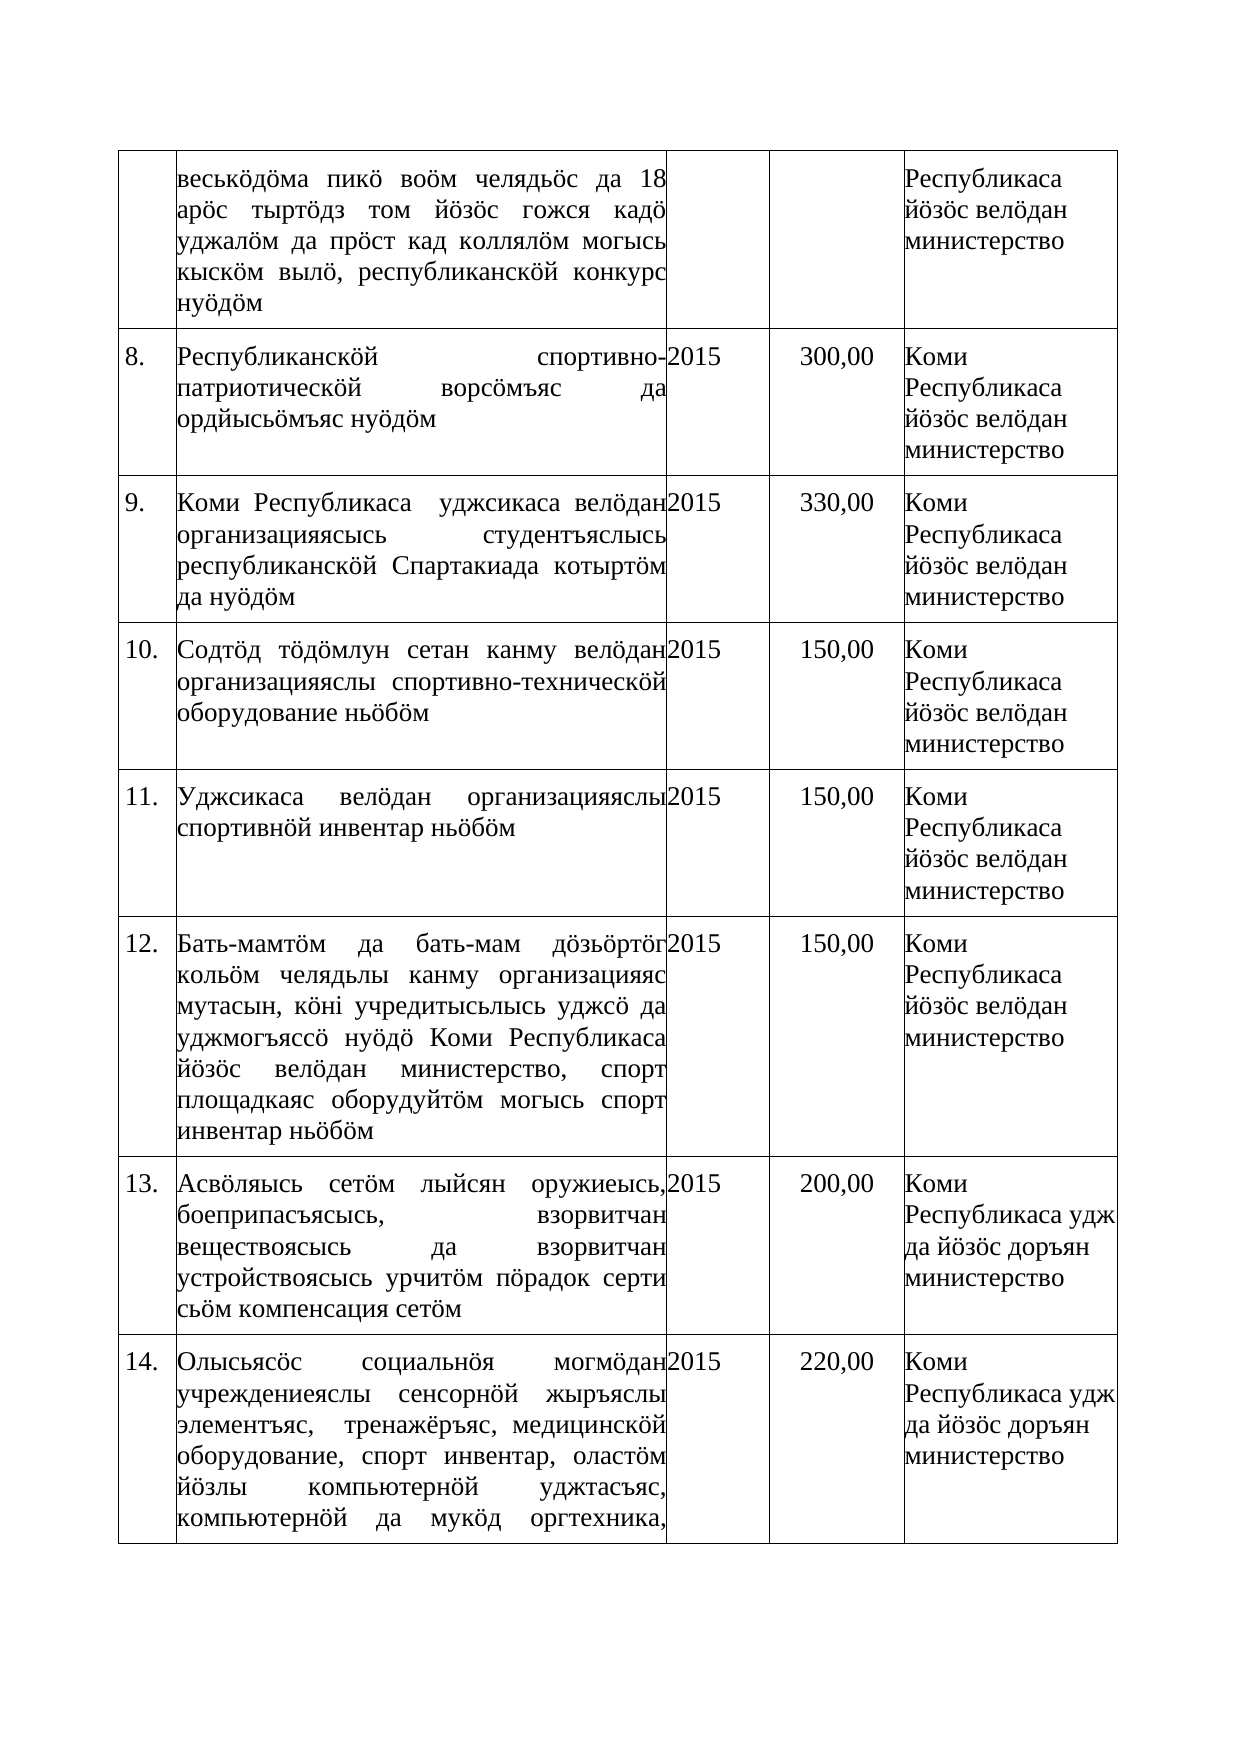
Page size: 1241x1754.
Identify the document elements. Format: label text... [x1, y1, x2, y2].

table_cell 2015 [667, 770, 769, 916]
table_cell Содтӧд тӧдӧмлун сетан канму велӧдан организацияяслы спортивно-техническӧй оборудование ньӧбӧм [177, 623, 666, 769]
table_cell Коми Республикаса йӧзӧс велӧдан министерство [905, 917, 1117, 1156]
table_cell 150,00 [770, 623, 904, 769]
table_cell 14. [119, 1335, 176, 1543]
table_cell Социальнӧй балаяслы, кодъясӧс веськӧдӧма пикӧ воӧм челядьӧс да 18 арӧс тыртӧдз том йӧзӧс гожся кадӧ уджалӧм да прӧст кад коллялӧм могысь кыскӧм вылӧ, республиканскӧй конкурс нуӧдӧм [177, 151, 666, 328]
table_cell Асвӧляысь сетӧм лыйсян оружиеысь, боеприпасъясысь, взорвитчан веществоясысь да взорвитчан устройствоясысь урчитӧм пӧрадок серти сьӧм компенсация сетӧм [177, 1157, 666, 1334]
table_cell 2015 [667, 917, 769, 1156]
table_cell Республикаса йӧзӧс велӧдан министерство [905, 151, 1117, 328]
table_cell Уджсикаса велӧдан организацияяслы спортивнӧй инвентар ньӧбӧм [177, 770, 666, 916]
table_cell 9. [119, 476, 176, 622]
table_cell Республиканскӧй спортивно-патриотическӧй ворсӧмъяс да ордйысьӧмъяс нуӧдӧм [177, 329, 666, 475]
table_cell Бать-мамтӧм да бать-мам дӧзьӧртӧг кольӧм челядьлы канму организацияяс мутасын, кӧні учредитысьлысь уджсӧ да уджмогъяссӧ нуӧдӧ Коми Республикаса йӧзӧс велӧдан министерство, спорт площадкаяс оборудуйтӧм могысь спорт инвентар ньӧбӧм [177, 917, 666, 1156]
table_cell 2015 [667, 476, 769, 622]
table_cell 2015 [667, 1157, 769, 1334]
table_cell 8. [119, 329, 176, 475]
table_cell 11. [119, 770, 176, 916]
table_cell 2015 [667, 623, 769, 769]
table_cell 200,00 [770, 1157, 904, 1334]
table_cell Коми Республикаса уджсикаса велӧдан организацияясысь студентъяслысь республиканскӧй Спартакиада котыртӧм да нуӧдӧм [177, 476, 666, 622]
table_cell Коми Республикаса удж да йӧзӧс доръян министерство [905, 1157, 1117, 1334]
table_cell 12. [119, 917, 176, 1156]
table_cell 150,00 [770, 917, 904, 1156]
table_cell Коми Республикаса йӧзӧс велӧдан министерство [905, 476, 1117, 622]
table_cell 13. [119, 1157, 176, 1334]
table_cell 220,00 [770, 1335, 904, 1543]
table_cell 330,00 [770, 476, 904, 622]
table_cell Олысьясӧс социальнӧя могмӧдан учреждениеяслы сенсорнӧй жыръяслы элементъяс, тренажёръяс, медицинскӧй оборудование, спорт инвентар, оластӧм йӧзлы компьютернӧй уджтасъяс, компьютернӧй да мукӧд оргтехника, [177, 1335, 666, 1543]
table_cell 2015 [667, 1335, 769, 1543]
table_cell 150,00 [770, 770, 904, 916]
table_cell Коми Республикаса йӧзӧс велӧдан министерство [905, 329, 1117, 475]
table_cell [770, 151, 904, 328]
table_cell Коми Республикаса удж да йӧзӧс доръян министерство [905, 1335, 1117, 1543]
table_cell 2015 [667, 329, 769, 475]
table_cell [119, 151, 176, 328]
table_cell Коми Республикаса йӧзӧс велӧдан министерство [905, 770, 1117, 916]
table_cell 10. [119, 623, 176, 769]
table_cell 300,00 [770, 329, 904, 475]
table_cell Коми Республикаса йӧзӧс велӧдан министерство [905, 623, 1117, 769]
table_cell 2015 [667, 151, 769, 328]
